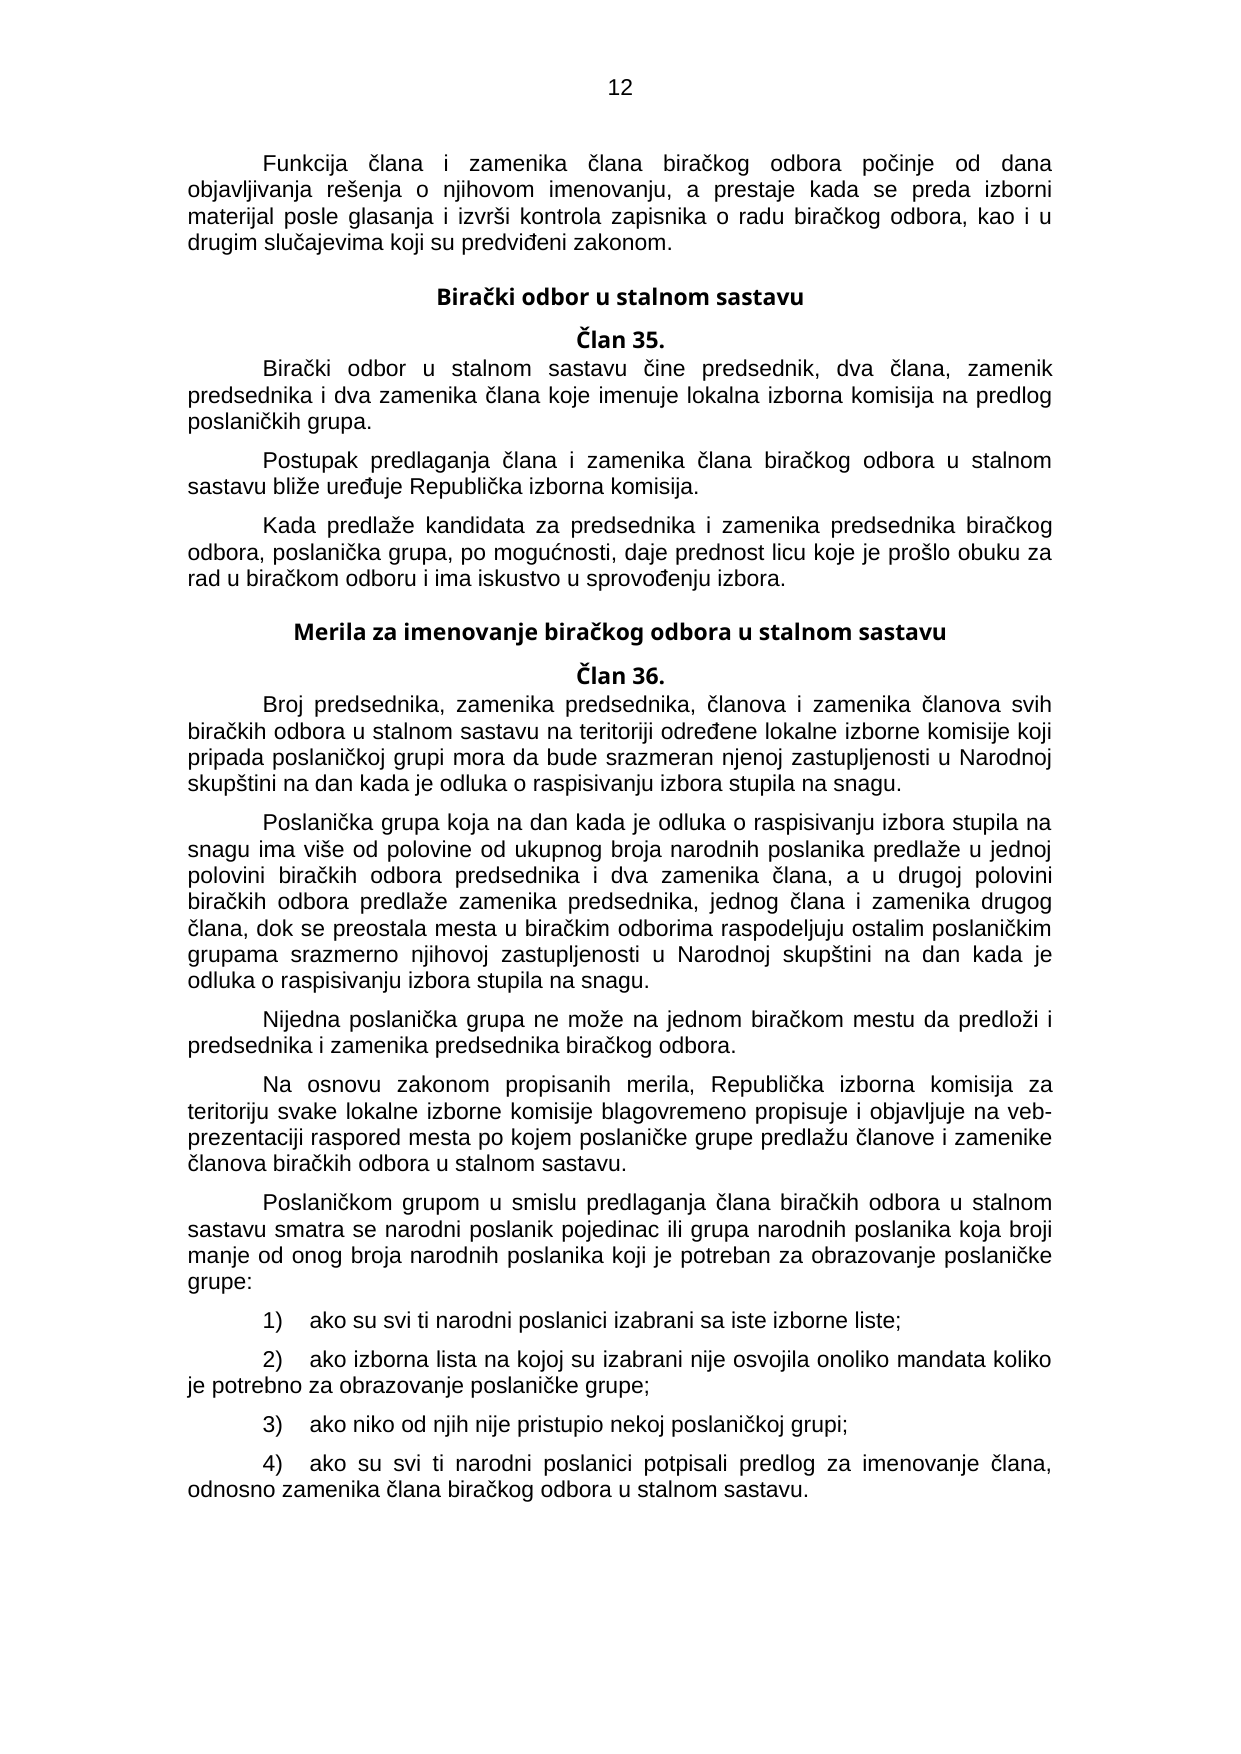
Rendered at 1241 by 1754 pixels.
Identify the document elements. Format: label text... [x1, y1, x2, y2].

text Broj predsednika, zamenika predsednika, članova i zamenika članova svih biračkih odbora u stalnom sastavu na teritoriji određene lokalne izborne komisije koji pripada poslaničkoj grupi mora da bude srazmeran njenoj zastupljenosti u Narodnoj skupštini na dan kada je odluka o raspisivanju izbora stupila na snagu. [187, 691, 1053, 797]
text Poslanička grupa koja na dan kada je odluka o raspisivanju izbora stupila na snagu ima više od polovine od ukupnog broja narodnih poslanika predlaže u jednoj polovini biračkih odbora predsednika i dva zamenika člana, a u drugoj polovini biračkih odbora predlaže zamenika predsednika, jednog člana i zamenika drugog člana, dok se preostala mesta u biračkim odborima raspodeljuju ostalim poslaničkim grupama srazmerno njihovoj zastupljenosti u Narodnoj skupštini na dan kada je odluka o raspisivanju izbora stupila na snagu. [187, 809, 1053, 994]
text Funkcija člana i zamenika člana biračkog odbora počinje od dana objavljivanja rešenja o njihovom imenovanju, a prestaje kada se preda izborni materijal posle glasanja i izvrši kontrola zapisnika o radu biračkog odbora, kao i u drugim slučajevima koji su predviđeni zakonom. [187, 150, 1053, 255]
text Birački odbor u stalnom sastavu [262, 280, 978, 312]
text Član 35. [262, 324, 978, 355]
text Birački odbor u stalnom sastavu čine predsednik, dva člana, zamenik predsednika i dva zamenika člana koje imenuje lokalna izborna komisija na predlog poslaničkih grupa. [187, 355, 1053, 434]
text Merila za imenovanje biračkog odbora u stalnom sastavu [262, 616, 978, 647]
text Poslaničkom grupom u smislu predlaganja člana biračkih odbora u stalnom sastavu smatra se narodni poslanik pojedinac ili grupa narodnih poslanika koja broji manje od onog broja narodnih poslanika koji je potreban za obrazovanje poslaničke grupe: [187, 1189, 1053, 1295]
text 2) ako izborna lista na kojoj su izabrani nije osvojila onoliko mandata koliko je potrebno za obrazovanje poslaničke grupe; [187, 1346, 1053, 1399]
text Postupak predlaganja člana i zamenika člana biračkog odbora u stalnom sastavu bliže uređuje Republička izborna komisija. [187, 447, 1053, 500]
text 1) ako su svi ti narodni poslanici izabrani sa iste izborne liste; [187, 1307, 1053, 1333]
text Kada predlaže kandidata za predsednika i zamenika predsednika biračkog odbora, poslanička grupa, po mogućnosti, daje prednost licu koje je prošlo obuku za rad u biračkom odboru i ima iskustvo u sprovođenju izbora. [187, 512, 1053, 591]
text Na osnovu zakonom propisanih merila, Republička izborna komisija za teritoriju svake lokalne izborne komisije blagovremeno propisuje i objavljuje na veb-prezentaciji raspored mesta po kojem poslaničke grupe predlažu članove i zamenike članova biračkih odbora u stalnom sastavu. [187, 1071, 1053, 1177]
text Nijedna poslanička grupa ne može na jednom biračkom mestu da predloži i predsednika i zamenika predsednika biračkog odbora. [187, 1006, 1053, 1059]
text 3) ako niko od njih nije pristupio nekoj poslaničkoj grupi; [187, 1411, 1053, 1438]
text 4) ako su svi ti narodni poslanici potpisali predlog za imenovanje člana, odnosno zamenika člana biračkog odbora u stalnom sastavu. [187, 1450, 1053, 1503]
text Član 36. [262, 660, 978, 691]
